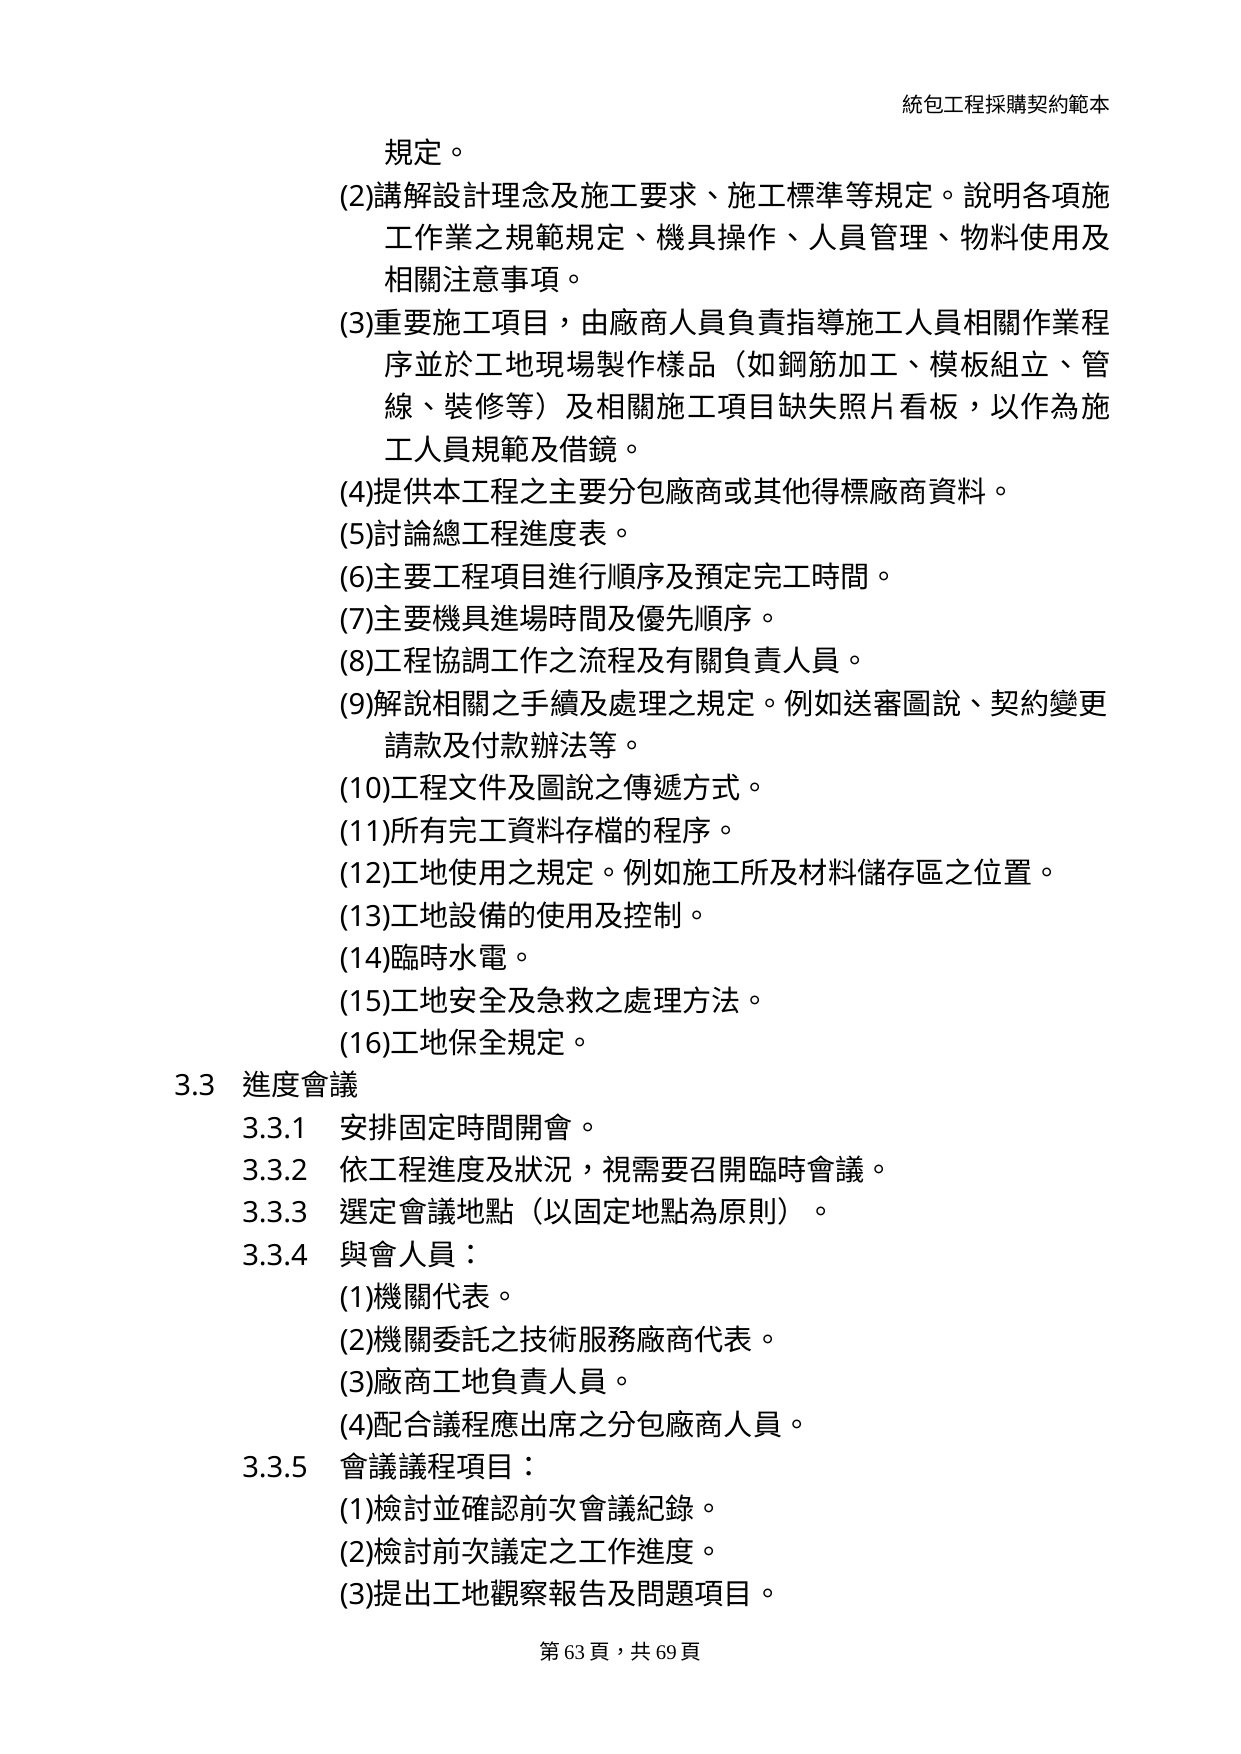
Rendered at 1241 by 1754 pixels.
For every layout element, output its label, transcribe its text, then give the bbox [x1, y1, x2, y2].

list 配合議程應出席之分包廠商人員。 [339, 1401, 1110, 1443]
list 工地使用之規定。例如施工所及材料儲存區之位置。 [339, 850, 1110, 892]
list 討論總工程進度表。 [339, 511, 1110, 553]
list 主要機具進場時間及優先順序。 [339, 596, 1110, 638]
list 工程協調工作之流程及有關負責人員。 [339, 638, 1110, 680]
list 安排固定時間開會。 [242, 1104, 1110, 1147]
list 提出工地觀察報告及問題項目。 [339, 1571, 1110, 1613]
list 講解設計理念及施工要求、施工標準等規定。說明各項施工作業之規範規定、機具操作、人員管理、物料使用及相關注意事項。 [339, 172, 1110, 299]
list 解說相關之手續及處理之規定。例如送審圖說、契約變更、請款及付款辦法等。 [339, 680, 1110, 765]
list 機關委託之技術服務廠商代表。 [339, 1316, 1110, 1359]
list 與會人員： [242, 1231, 1110, 1274]
list 廠商工地負責人員。 [339, 1359, 1110, 1401]
list 會議議程項目： [242, 1443, 1110, 1486]
list 選定會議地點（以固定地點為原則）。 [242, 1189, 1110, 1231]
list 進度會議 [174, 1062, 1110, 1104]
list 機關代表。 [339, 1274, 1110, 1316]
list 重要施工項目，由廠商人員負責指導施工人員相關作業程序並於工地現場製作樣品（如鋼筋加工、模板組立、管線、裝修等）及相關施工項目缺失照片看板，以作為施工人員規範及借鏡。 [339, 299, 1110, 468]
list 工程文件及圖說之傳遞方式。 [339, 765, 1110, 807]
list 主要工程項目進行順序及預定完工時間。 [339, 553, 1110, 596]
list 工地保全規定。 [339, 1019, 1110, 1062]
list 依契約內容釐清各單位在各階段之權責，並說明權責劃分規定。 [339, 130, 1110, 172]
list 提供本工程之主要分包廠商或其他得標廠商資料。 [339, 468, 1110, 511]
list 檢討並確認前次會議紀錄。 [339, 1486, 1110, 1528]
list 工地安全及急救之處理方法。 [339, 977, 1110, 1019]
list 依工程進度及狀況，視需要召開臨時會議。 [242, 1147, 1110, 1189]
list 臨時水電。 [339, 935, 1110, 977]
list 檢討前次議定之工作進度。 [339, 1528, 1110, 1571]
list 所有完工資料存檔的程序。 [339, 807, 1110, 850]
list 工地設備的使用及控制。 [339, 892, 1110, 935]
